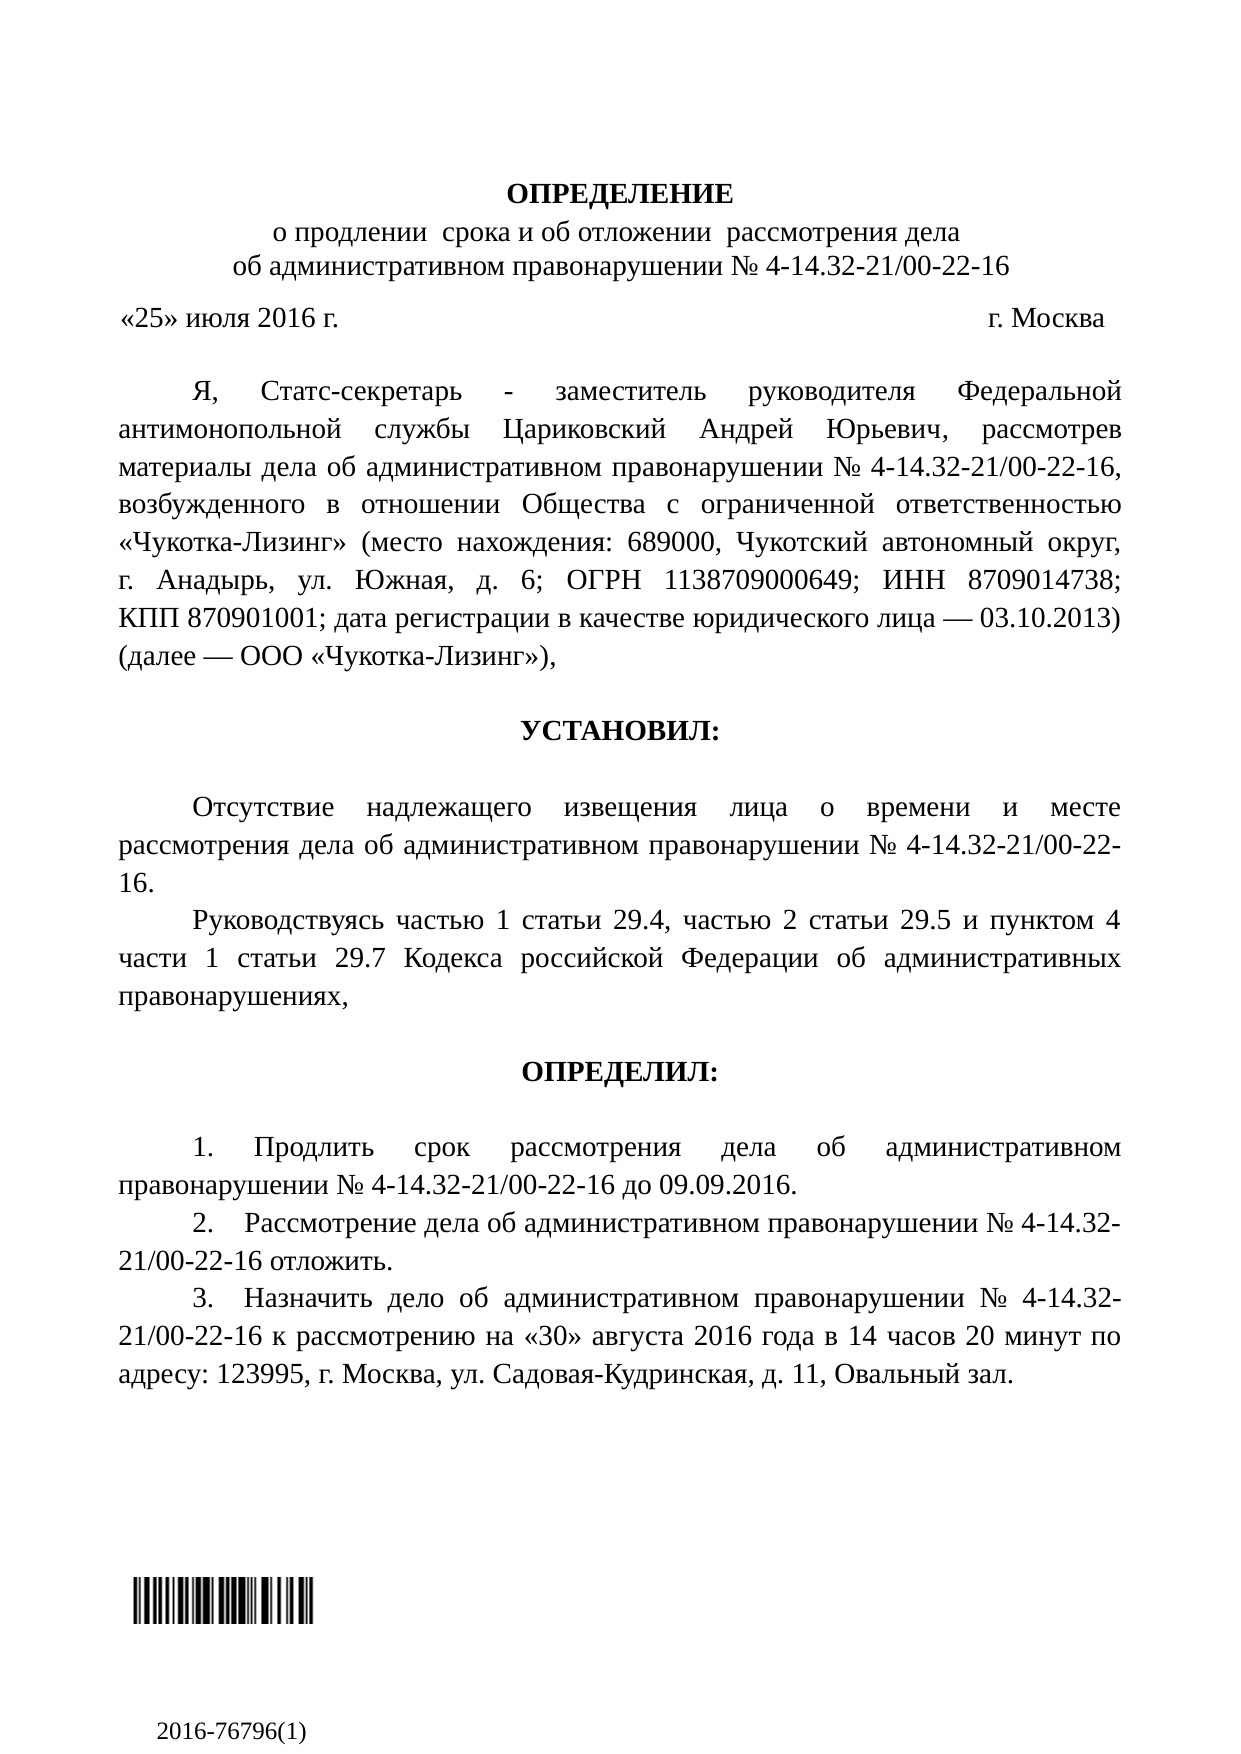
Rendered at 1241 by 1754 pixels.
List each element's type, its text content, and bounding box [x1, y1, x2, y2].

text 3. Назначить дело об административном правонарушении № 4-14.32-21/00-22-16 к рассмотрению на «30» августа 2016 года в 14 часов 20 минут по адресу: 123995, г. Москва, ул. Садовая-Кудринская, д. 11, Овальный зал. [118, 1276, 1122, 1390]
picture [118, 1577, 331, 1624]
text 1. Продлить срок рассмотрения дела об административном правонарушении № 4-14.32-21/00-22-16 до 09.09.2016. [118, 1125, 1122, 1201]
text Отсутствие надлежащего извещения лица о времени и месте рассмотрения дела об административном правонарушении № 4-14.32-21/00-22-16. [118, 785, 1122, 898]
text Я, Статс-секретарь - заместитель руководителя Федеральной антимонопольной службы Цариковский Андрей Юрьевич, рассмотрев материалы дела об административном правонарушении № 4-14.32-21/00-22-16, возбужденного в отношении Общества с ограниченной ответственностью «Чукотка-Лизинг» (место нахождения: 689000, Чукотский автономный округ, г. Анадырь, ул. Южная, д. 6; ОГРН 1138709000649; ИНН 8709014738; КПП 870901001; дата регистрации в качестве юридического лица — 03.10.2013) (далее — ООО «Чукотка-Лизинг»), [118, 369, 1122, 671]
text УСТАНОВИЛ: [118, 709, 1122, 747]
text об административном правонарушении № 4-14.32-21/00-22-16 [120, 248, 1122, 281]
text ОПРЕДЕЛЕНИЕ [118, 176, 1122, 210]
text «25» июля 2016 г. г. Москва [120, 298, 1122, 333]
text о продлении срока и об отложении рассмотрения дела [118, 210, 1122, 248]
text 2. Рассмотрение дела об административном правонарушении № 4-14.32-21/00-22-16 отложить. [118, 1201, 1122, 1276]
text ОПРЕДЕЛИЛ: [118, 1049, 1122, 1087]
text Руководствуясь частью 1 статьи 29.4, частью 2 статьи 29.5 и пунктом 4 части 1 статьи 29.7 Кодекса российской Федерации об административных правонарушениях, [118, 898, 1122, 1012]
